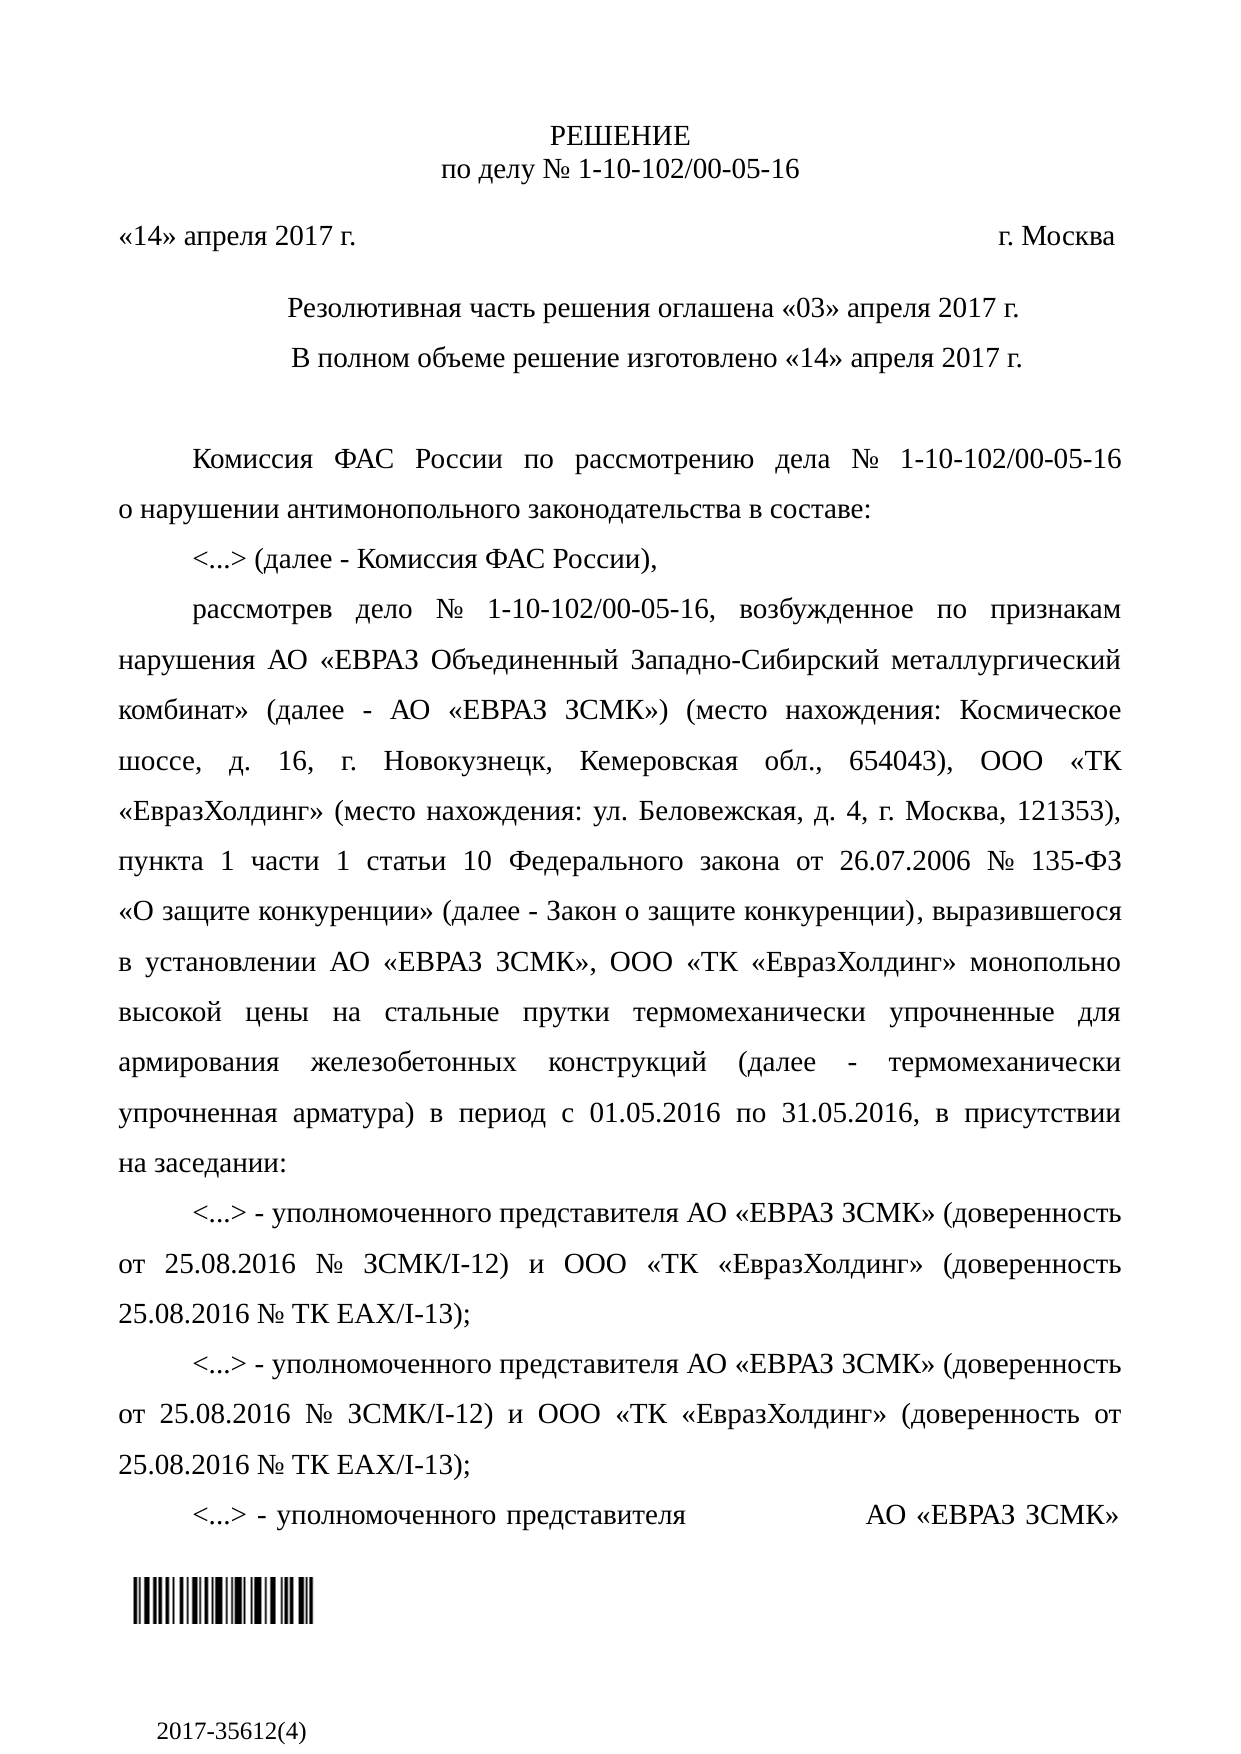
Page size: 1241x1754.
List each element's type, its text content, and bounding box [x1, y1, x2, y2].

text Комиссия ФАС России по рассмотрению дела № 1-10-102/00-05-16 о нарушении антимонопольного законодательства в составе: [118, 441, 1122, 524]
text РЕШЕНИЕ [118, 118, 1122, 152]
text <...> - уполномоченного представителя АО «ЕВРАЗ ЗСМК» (доверенность от 25.08.2016 № ЗСМК/I-12) и ООО «ТК «ЕвразХолдинг» (доверенность от 25.08.2016 № ТК ЕАХ/I-13); [118, 1346, 1122, 1481]
picture [118, 1577, 331, 1624]
text «14» апреля 2017 г. г. Москва [118, 218, 1122, 252]
text рассмотрев дело № 1-10-102/00-05-16, возбужденное по признакам нарушения АО «ЕВРАЗ Объединенный Западно-Сибирский металлургический комбинат» (далее - АО «ЕВРАЗ ЗСМК») (место нахождения: Космическое шоссе, д. 16, г. Новокузнецк, Кемеровская обл., 654043), ООО «ТК «ЕвразХолдинг» (место нахождения: ул. Беловежская, д. 4, г. Москва, 121353), пункта 1 части 1 статьи 10 Федерального закона от 26.07.2006 № 135-ФЗ «О защите конкуренции» (далее - Закон о защите конкуренции), выразившегося в установлении АО «ЕВРАЗ ЗСМК», ООО «ТК «ЕвразХолдинг» монопольно высокой цены на стальные прутки термомеханически упрочненные для армирования железобетонных конструкций (далее - термомеханически упрочненная арматура) в период с 01.05.2016 по 31.05.2016, в присутствии на заседании: [118, 592, 1122, 1179]
text <...> - уполномоченного представителя АО «ЕВРАЗ ЗСМК» (доверенность от 25.08.2016 № ЗСМК/I-12) и ООО «ТК «ЕвразХолдинг» (доверенность 25.08.2016 № ТК ЕАХ/I-13); [118, 1195, 1122, 1329]
text В полном объеме решение изготовлено «14» апреля 2017 г. [118, 340, 1122, 374]
text <...> - уполномоченного представителя АО «ЕВРАЗ ЗСМК» [118, 1497, 1122, 1531]
text по делу № 1-10-102/00-05-16 [118, 152, 1122, 185]
text <...> (далее - Комиссия ФАС России), [118, 541, 1122, 575]
text Резолютивная часть решения оглашена «03» апреля 2017 г. [118, 290, 1122, 323]
